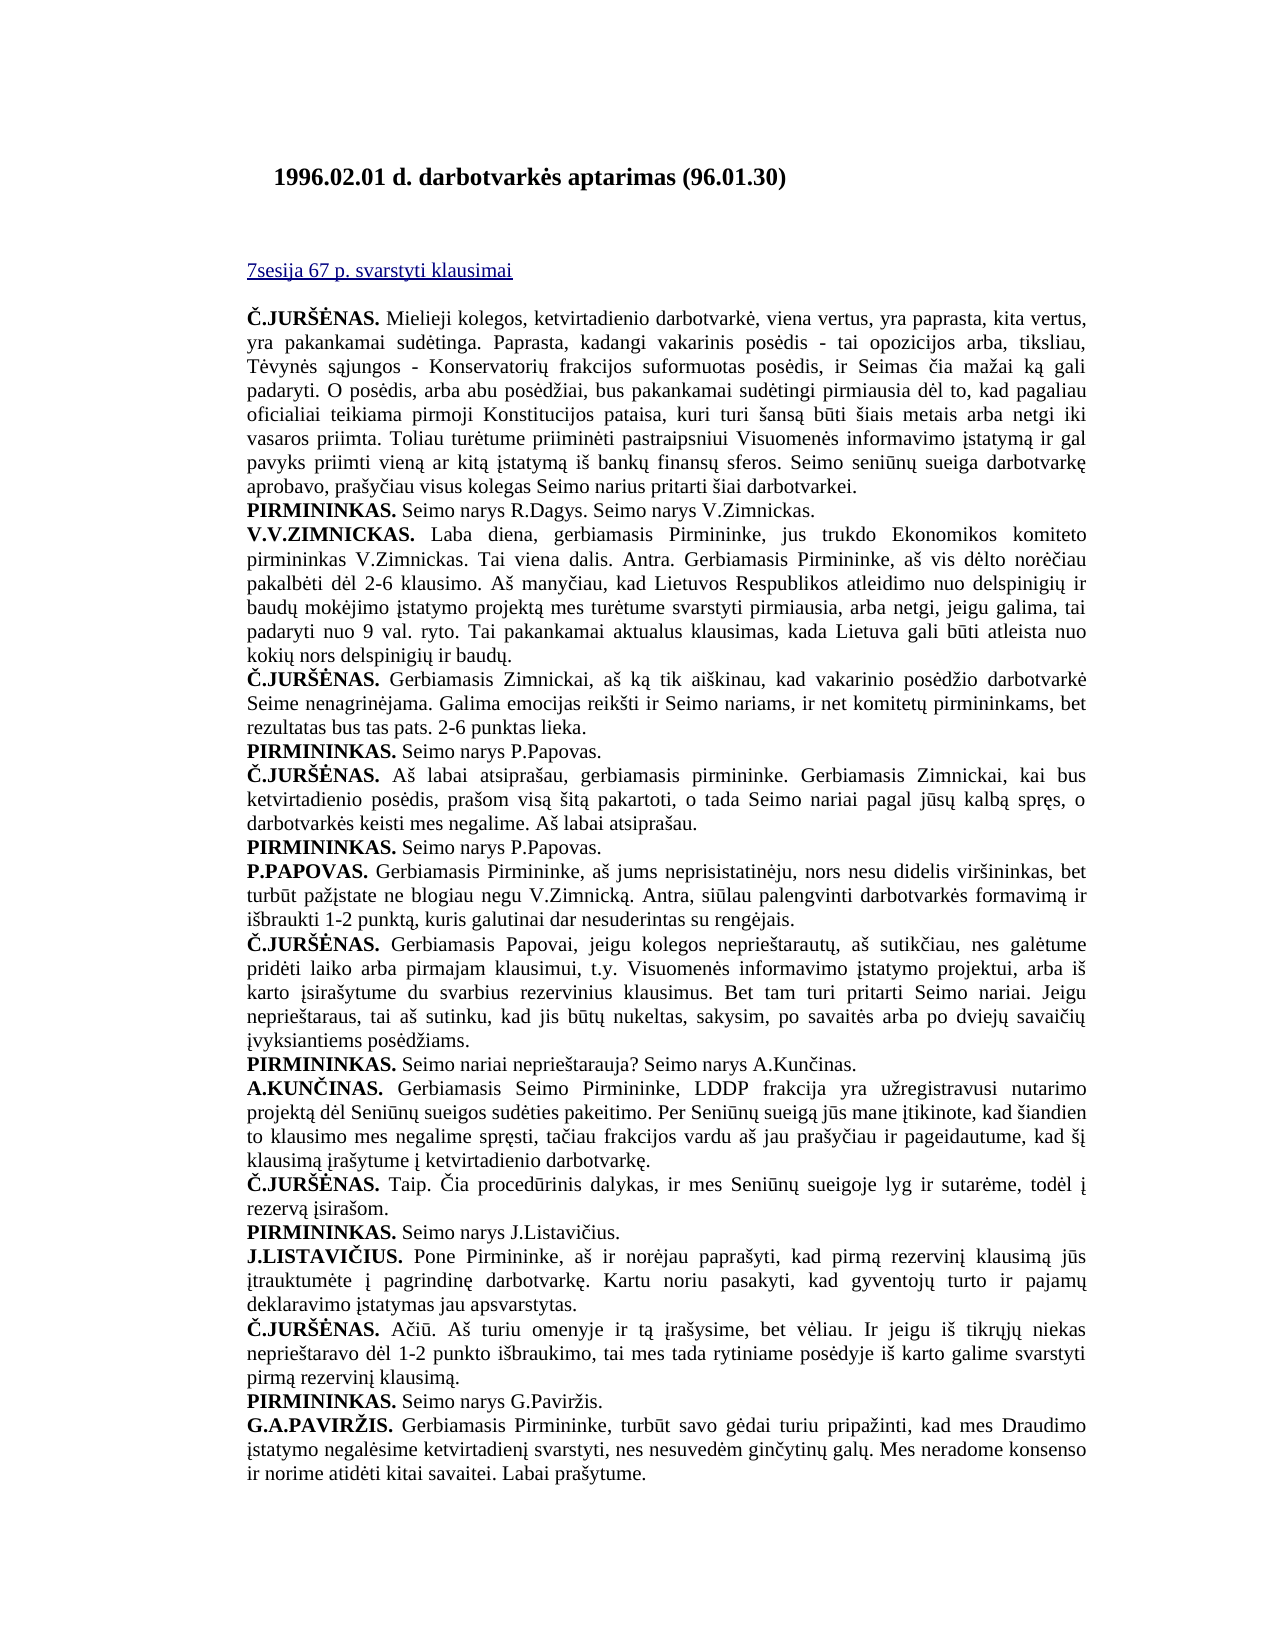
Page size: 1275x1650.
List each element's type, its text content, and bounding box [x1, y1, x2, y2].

text Č.JURŠĖNAS. Ačiū. Aš turiu omenyje ir tą įrašysime, bet vėliau. Ir jeigu iš tikrųjų niekas neprieštaravo dėl 1-2 punkto išbraukimo, tai mes tada rytiniame posėdyje iš karto galime svarstyti pirmą rezervinį klausimą. [247, 1316, 1087, 1389]
text G.A.PAVIRŽIS. Gerbiamasis Pirmininke, turbūt savo gėdai turiu pripažinti, kad mes Draudimo įstatymo negalėsime ketvirtadienį svarstyti, nes nesuvedėm ginčytinų galų. Mes neradome konsenso ir norime atidėti kitai savaitei. Labai prašytume. [247, 1413, 1087, 1485]
text Č.JURŠĖNAS. Mielieji kolegos, ketvirtadienio darbotvarkė, viena vertus, yra paprasta, kita vertus, yra pakankamai sudėtinga. Paprasta, kadangi vakarinis posėdis - tai opozicijos arba, tiksliau, Tėvynės sąjungos - Konservatorių frakcijos suformuotas posėdis, ir Seimas čia mažai ką gali padaryti. O posėdis, arba abu posėdžiai, bus pakankamai sudėtingi pirmiausia dėl to, kad pagaliau oficialiai teikiama pirmoji Konstitucijos pataisa, kuri turi šansą būti šiais metais arba netgi iki vasaros priimta. Toliau turėtume priiminėti pastraipsniui Visuomenės informavimo įstatymą ir gal pavyks priimti vieną ar kitą įstatymą iš bankų finansų sferos. Seimo seniūnų sueiga darbotvarkę aprobavo, prašyčiau visus kolegas Seimo narius pritarti šiai darbotvarkei. [247, 306, 1087, 498]
text PIRMININKAS. Seimo narys G.Paviržis. [247, 1389, 1087, 1413]
text V.V.ZIMNICKAS. Laba diena, gerbiamasis Pirmininke, jus trukdo Ekonomikos komiteto pirmininkas V.Zimnickas. Tai viena dalis. Antra. Gerbiamasis Pirmininke, aš vis dėlto norėčiau pakalbėti dėl 2-6 klausimo. Aš manyčiau, kad Lietuvos Respublikos atleidimo nuo delspinigių ir baudų mokėjimo įstatymo projektą mes turėtume svarstyti pirmiausia, arba netgi, jeigu galima, tai padaryti nuo 9 val. ryto. Tai pakankamai aktualus klausimas, kada Lietuva gali būti atleista nuo kokių nors delspinigių ir baudų. [247, 522, 1087, 667]
text PIRMININKAS. Seimo nariai neprieštarauja? Seimo narys A.Kunčinas. [247, 1052, 1087, 1076]
text Č.JURŠĖNAS. Aš labai atsiprašau, gerbiamasis pirmininke. Gerbiamasis Zimnickai, kai bus ketvirtadienio posėdis, prašom visą šitą pakartoti, o tada Seimo nariai pagal jūsų kalbą spręs, o darbotvarkės keisti mes negalime. Aš labai atsiprašau. [247, 763, 1087, 835]
text PIRMININKAS. Seimo narys R.Dagys. Seimo narys V.Zimnickas. [247, 498, 1087, 522]
text PIRMININKAS. Seimo narys P.Papovas. [247, 835, 1087, 859]
text Č.JURŠĖNAS. Gerbiamasis Zimnickai, aš ką tik aiškinau, kad vakarinio posėdžio darbotvarkė Seime nenagrinėjama. Galima emocijas reikšti ir Seimo nariams, ir net komitetų pirmininkams, bet rezultatas bus tas pats. 2-6 punktas lieka. [247, 667, 1087, 739]
text PIRMININKAS. Seimo narys J.Listavičius. [247, 1220, 1087, 1244]
text A.KUNČINAS. Gerbiamasis Seimo Pirmininke, LDDP frakcija yra užregistravusi nutarimo projektą dėl Seniūnų sueigos sudėties pakeitimo. Per Seniūnų sueigą jūs mane įtikinote, kad šiandien to klausimo mes negalime spręsti, tačiau frakcijos vardu aš jau prašyčiau ir pageidautume, kad šį klausimą įrašytume į ketvirtadienio darbotvarkę. [247, 1076, 1087, 1172]
text 1996.02.01 d. darbotvarkės aptarimas (96.01.30) [244, 162, 1087, 191]
text Č.JURŠĖNAS. Taip. Čia procedūrinis dalykas, ir mes Seniūnų sueigoje lyg ir sutarėme, todėl į rezervą įsirašom. [247, 1172, 1087, 1220]
text PIRMININKAS. Seimo narys P.Papovas. [247, 739, 1087, 763]
text J.LISTAVIČIUS. Pone Pirmininke, aš ir norėjau paprašyti, kad pirmą rezervinį klausimą jūs įtrauktumėte į pagrindinę darbotvarkę. Kartu noriu pasakyti, kad gyventojų turto ir pajamų deklaravimo įstatymas jau apsvarstytas. [247, 1244, 1087, 1316]
text 7sesija 67 p. svarstyti klausimai [247, 258, 1087, 282]
text P.PAPOVAS. Gerbiamasis Pirmininke, aš jums neprisistatinėju, nors nesu didelis viršininkas, bet turbūt pažįstate ne blogiau negu V.Zimnicką. Antra, siūlau palengvinti darbotvarkės formavimą ir išbraukti 1-2 punktą, kuris galutinai dar nesuderintas su rengėjais. [247, 859, 1087, 931]
text Č.JURŠĖNAS. Gerbiamasis Papovai, jeigu kolegos neprieštarautų, aš sutikčiau, nes galėtume pridėti laiko arba pirmajam klausimui, t.y. Visuomenės informavimo įstatymo projektui, arba iš karto įsirašytume du svarbius rezervinius klausimus. Bet tam turi pritarti Seimo nariai. Jeigu neprieštaraus, tai aš sutinku, kad jis būtų nukeltas, sakysim, po savaitės arba po dviejų savaičių įvyksiantiems posėdžiams. [247, 931, 1087, 1052]
